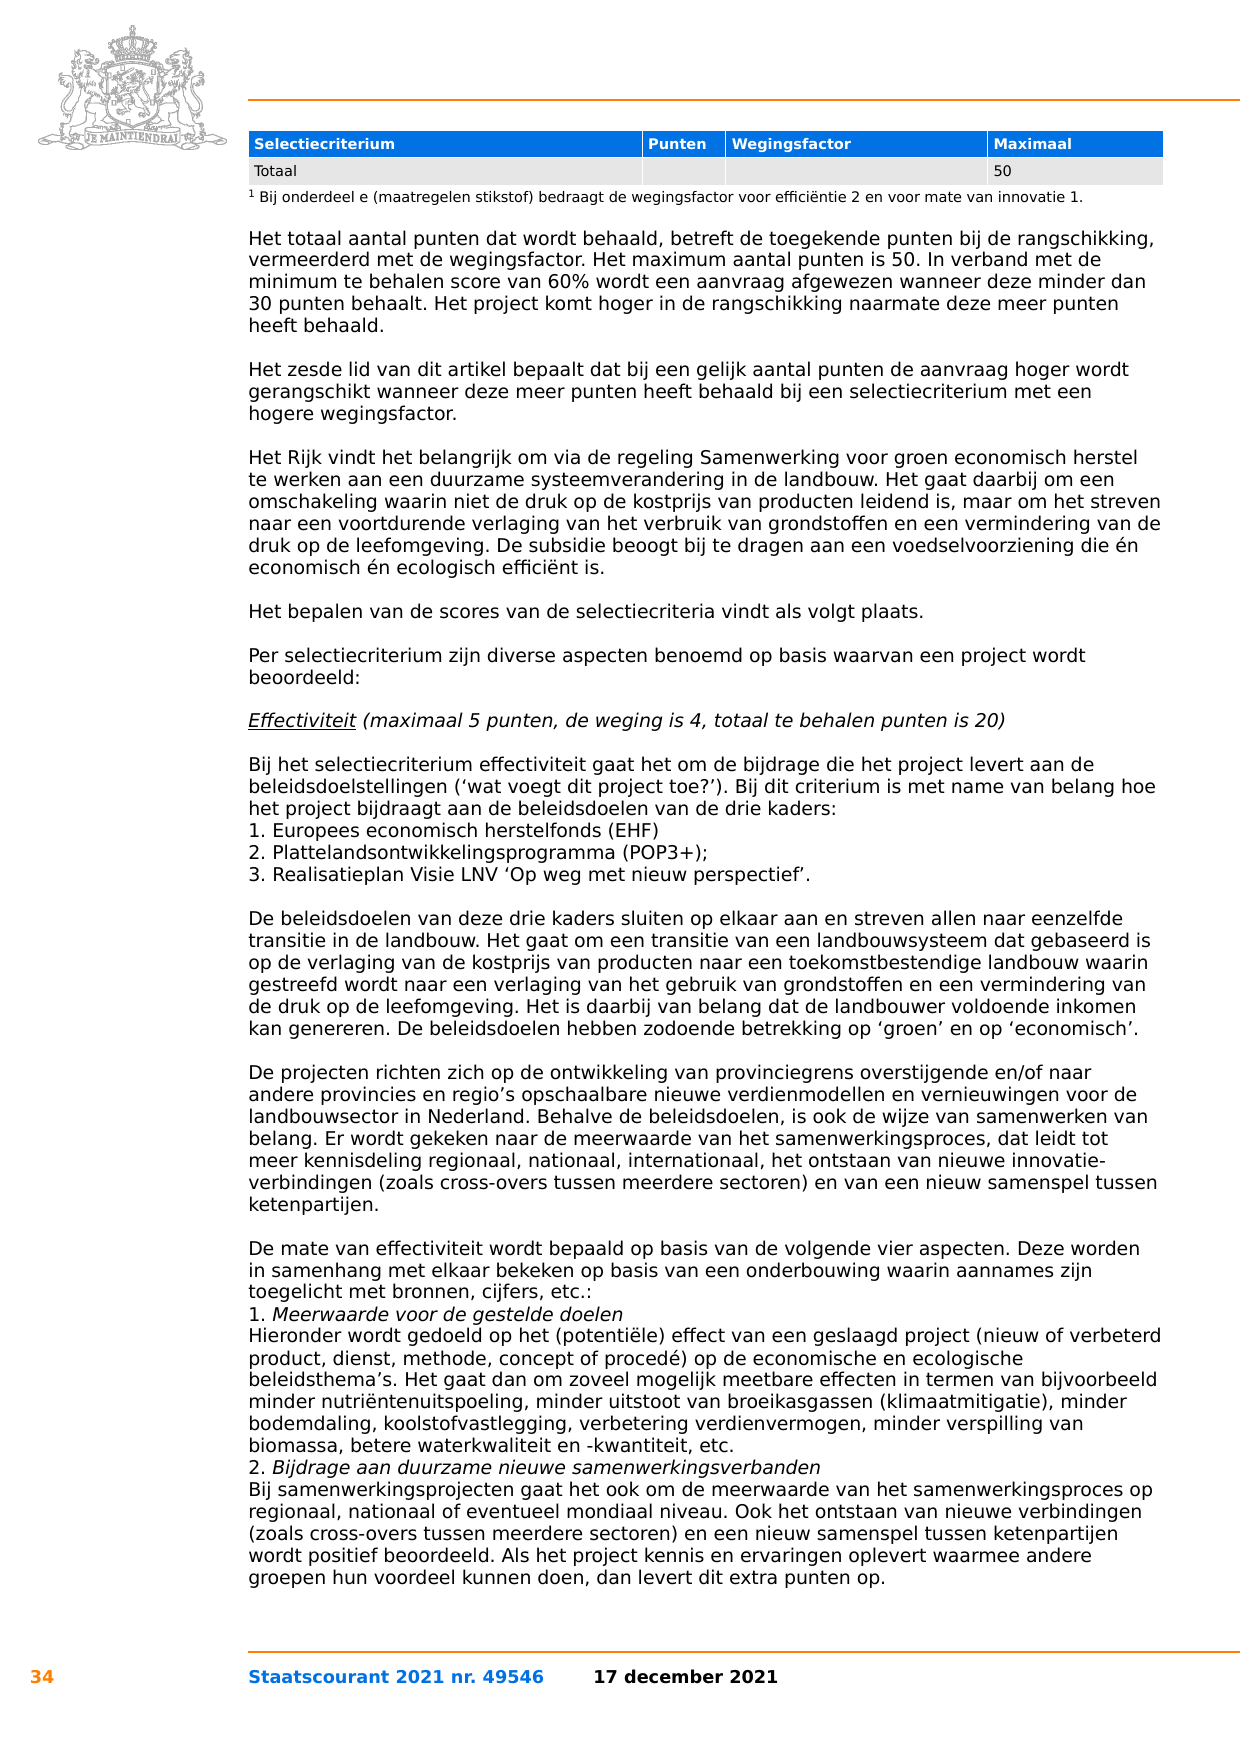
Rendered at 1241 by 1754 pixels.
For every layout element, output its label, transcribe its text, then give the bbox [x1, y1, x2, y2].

text Het totaal aantal punten dat wordt behaald, betreft de toegekende punten bij de rangschikking, vermeerderd met de wegingsfactor. Het maximum aantal punten is 50. In verband met de minimum te behalen score van 60% wordt een aanvraag afgewezen wanneer deze minder dan 30 punten behaalt. Het project komt hoger in de rangschikking naarmate deze meer punten heeft behaald. [248, 227, 1163, 337]
table_cell [726, 158, 987, 185]
text De beleidsdoelen van deze drie kaders sluiten op elkaar aan en streven allen naar eenzelfde transitie in de landbouw. Het gaat om een transitie van een landbouwsysteem dat gebaseerd is op de verlaging van de kostprijs van producten naar een toekomstbestendige landbouw waarin gestreefd wordt naar een verlaging van het gebruik van grondstoffen en een vermindering van de druk op de leefomgeving. Het is daarbij van belang dat de landbouwer voldoende inkomen kan genereren. De beleidsdoelen hebben zodoende betrekking op ‘groen’ en op ‘economisch’. [248, 908, 1163, 1040]
text 1. Meerwaarde voor de gestelde doelen [248, 1303, 1163, 1325]
table_cell [643, 158, 725, 185]
table_cell Totaal [249, 158, 642, 185]
table_header Maximaal [988, 131, 1163, 157]
text 1. Europees economisch herstelfonds (EHF) [248, 820, 1163, 842]
table_cell 1 Bij onderdeel e (maatregelen stikstof) bedraagt de wegingsfactor voor efficiëntie 2 en voor mate van innovatie 1. [248, 186, 1163, 206]
table_header Selectiecriterium [249, 131, 642, 157]
text Per selectiecriterium zijn diverse aspecten benoemd op basis waarvan een project wordt beoordeeld: [248, 644, 1163, 688]
text Effectiviteit (maximaal 5 punten, de weging is 4, totaal te behalen punten is 20) [248, 710, 1163, 732]
text 3. Realisatieplan Visie LNV ‘Op weg met nieuw perspectief’. [248, 864, 1163, 886]
text Bij samenwerkingsprojecten gaat het ook om de meerwaarde van het samenwerkingsproces op regionaal, nationaal of eventueel mondiaal niveau. Ook het ontstaan van nieuwe verbindingen (zoals cross-overs tussen meerdere sectoren) en een nieuw samenspel tussen ketenpartijen wordt positief beoordeeld. Als het project kennis en ervaringen oplevert waarmee andere groepen hun voordeel kunnen doen, dan levert dit extra punten op. [248, 1479, 1163, 1589]
text 2. Plattelandsontwikkelingsprogramma (POP3+); [248, 842, 1163, 864]
text De projecten richten zich op de ontwikkeling van provinciegrens overstijgende en/of naar andere provincies en regio’s opschaalbare nieuwe verdienmodellen en vernieuwingen voor de landbouwsector in Nederland. Behalve de beleidsdoelen, is ook de wijze van samenwerken van belang. Er wordt gekeken naar de meerwaarde van het samenwerkingsproces, dat leidt tot meer kennisdeling regionaal, nationaal, internationaal, het ontstaan van nieuwe innovatie-verbindingen (zoals cross-overs tussen meerdere sectoren) en van een nieuw samenspel tussen ketenpartijen. [248, 1062, 1163, 1216]
table_cell 50 [988, 158, 1163, 185]
table_header Punten [643, 131, 725, 157]
text Het bepalen van de scores van de selectiecriteria vindt als volgt plaats. [248, 601, 1163, 623]
picture [38, 25, 227, 150]
text De mate van effectiviteit wordt bepaald op basis van de volgende vier aspecten. Deze worden in samenhang met elkaar bekeken op basis van een onderbouwing waarin aannames zijn toegelicht met bronnen, cijfers, etc.: [248, 1237, 1163, 1303]
text Hieronder wordt gedoeld op het (potentiële) effect van een geslaagd project (nieuw of verbeterd product, dienst, methode, concept of procedé) op de economische en ecologische beleidsthema’s. Het gaat dan om zoveel mogelijk meetbare effecten in termen van bijvoorbeeld minder nutriëntenuitspoeling, minder uitstoot van broeikasgassen (klimaatmitigatie), minder bodemdaling, koolstofvastlegging, verbetering verdienvermogen, minder verspilling van biomassa, betere waterkwaliteit en -kwantiteit, etc. [248, 1325, 1163, 1457]
text Het zesde lid van dit artikel bepaalt dat bij een gelijk aantal punten de aanvraag hoger wordt gerangschikt wanneer deze meer punten heeft behaald bij een selectiecriterium met een hogere wegingsfactor. [248, 359, 1163, 425]
text Het Rijk vindt het belangrijk om via de regeling Samenwerking voor groen economisch herstel te werken aan een duurzame systeemverandering in de landbouw. Het gaat daarbij om een omschakeling waarin niet de druk op de kostprijs van producten leidend is, maar om het streven naar een voortdurende verlaging van het verbruik van grondstoffen en een vermindering van de druk op de leefomgeving. De subsidie beoogt bij te dragen aan een voedselvoorziening die én economisch én ecologisch efficiënt is. [248, 447, 1163, 579]
text 2. Bijdrage aan duurzame nieuwe samenwerkingsverbanden [248, 1457, 1163, 1479]
table_header Wegingsfactor [726, 131, 987, 157]
text Bij het selectiecriterium effectiviteit gaat het om de bijdrage die het project levert aan de beleidsdoelstellingen (‘wat voegt dit project toe?’). Bij dit criterium is met name van belang hoe het project bijdraagt aan de beleidsdoelen van de drie kaders: [248, 754, 1163, 820]
